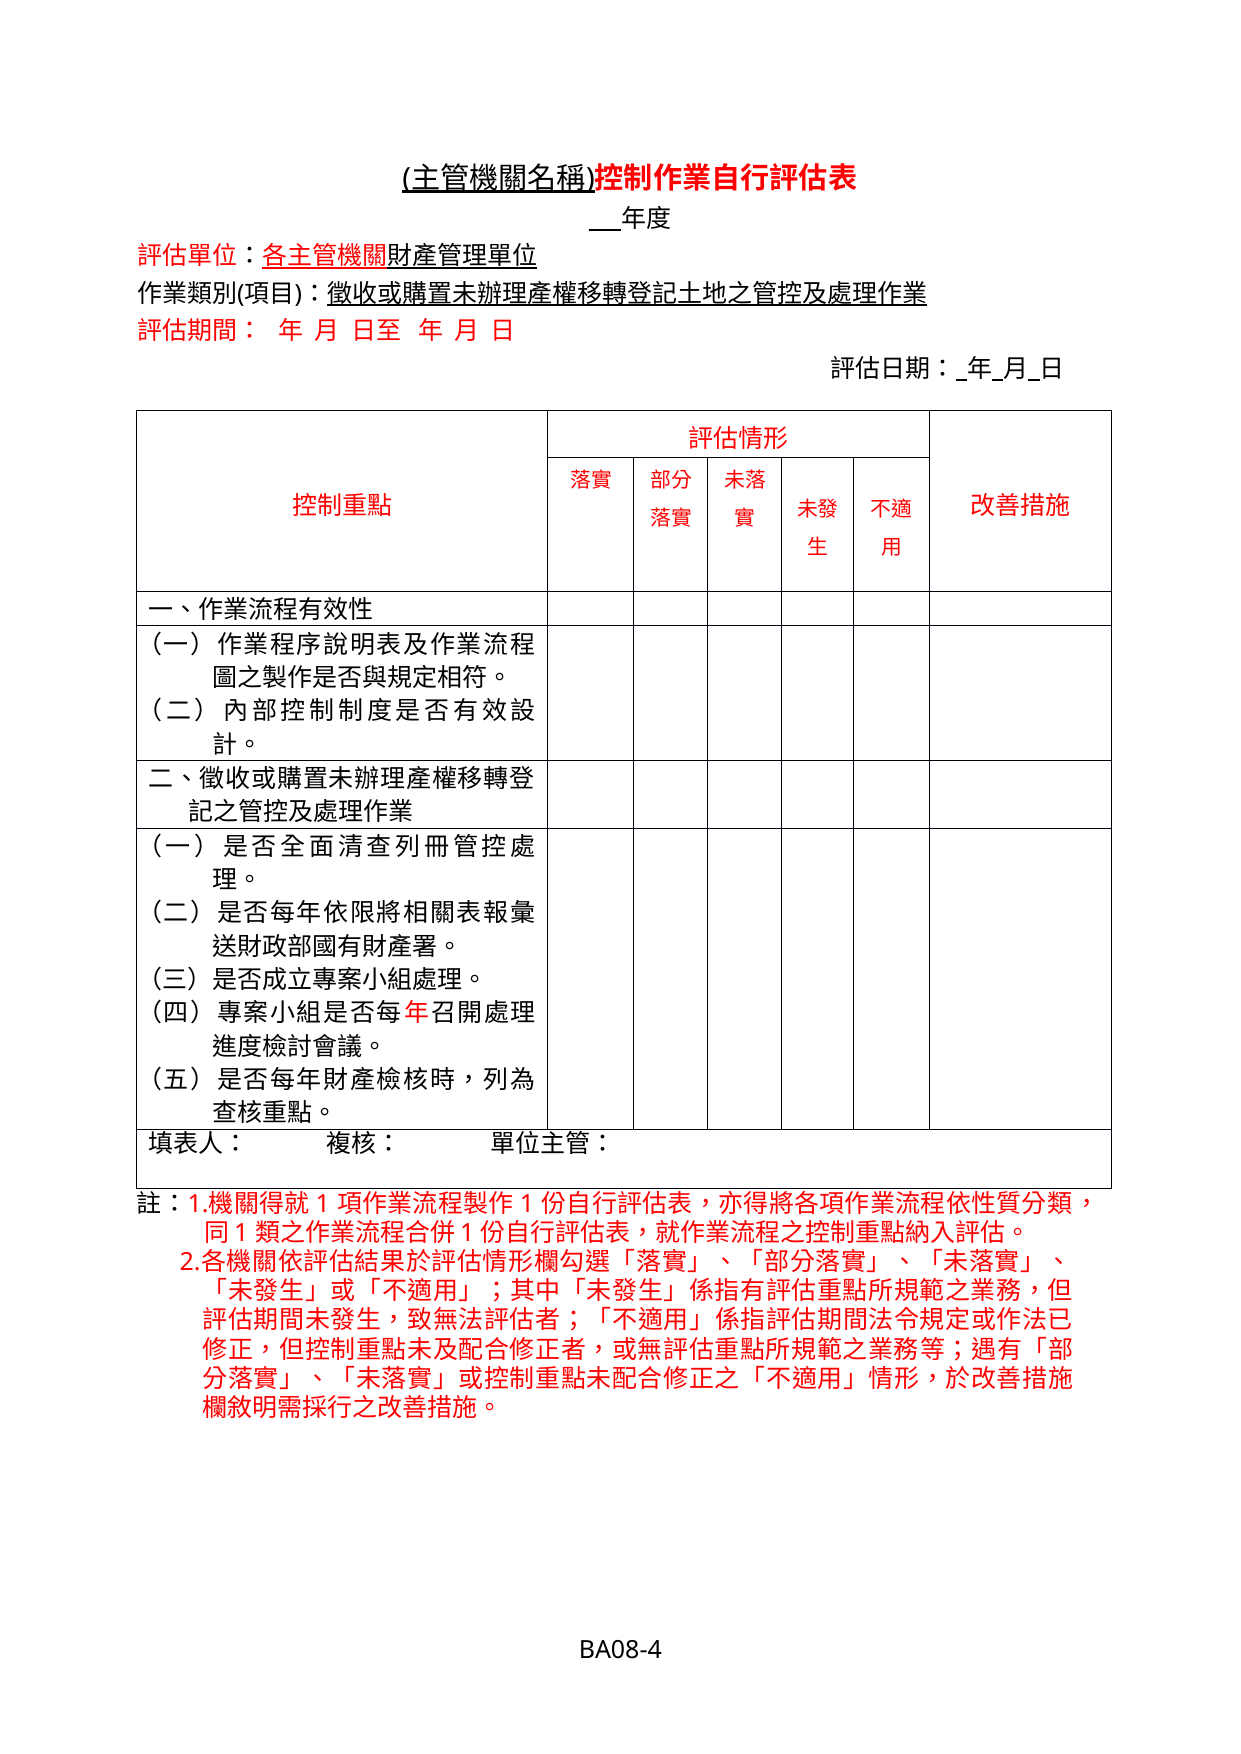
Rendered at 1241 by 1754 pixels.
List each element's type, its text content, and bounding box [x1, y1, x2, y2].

table_cell [634, 626, 707, 693]
table_cell （二）是否每年依限將相關表報彙送財政部國有財產署。 [137, 895, 547, 962]
table_header 控制重點 [137, 411, 547, 591]
table_cell [930, 962, 1111, 995]
table_cell [854, 895, 929, 962]
table_cell 二、徵收或購置未辦理產權移轉登記之管控及處理作業 [137, 761, 547, 827]
text 評估期間： 年 月 日至 年 月 日 [137, 310, 1122, 347]
table_cell [782, 626, 853, 693]
table_cell [930, 626, 1111, 693]
table_cell [782, 962, 853, 995]
table_cell [634, 962, 707, 995]
table_cell （一）作業程序說明表及作業流程圖之製作是否與規定相符。 [137, 626, 547, 693]
table_cell [708, 592, 781, 625]
table_cell [634, 693, 707, 760]
table_cell [854, 1062, 929, 1128]
table_header 評估情形 [548, 411, 929, 457]
table_cell [854, 626, 929, 693]
table_cell [930, 1062, 1111, 1128]
table_cell [708, 895, 781, 962]
table_cell （三）是否成立專案小組處理。 [137, 962, 547, 995]
table_cell 部分 落實 [634, 458, 707, 591]
table_cell [548, 962, 633, 995]
table_cell [782, 995, 853, 1062]
table_cell （五）是否每年財產檢核時，列為查核重點。 [137, 1062, 547, 1128]
table_cell [854, 995, 929, 1062]
table_cell [708, 626, 781, 693]
table_cell [548, 693, 633, 760]
table_cell [634, 995, 707, 1062]
table_cell 不適用 [854, 458, 929, 591]
table_cell [930, 693, 1111, 760]
table_cell [708, 1062, 781, 1128]
table_cell [854, 693, 929, 760]
table_cell [782, 895, 853, 962]
table_cell 一、作業流程有效性 [137, 592, 547, 625]
table_cell 未落實 [708, 458, 781, 591]
table_cell [782, 693, 853, 760]
table_cell [634, 1062, 707, 1128]
table_cell 填表人： 複核： 單位主管： [137, 1130, 1111, 1188]
text 作業類別(項目)：徵收或購置未辦理產權移轉登記土地之管控及處理作業 [137, 272, 1122, 310]
table_cell [782, 829, 853, 895]
table_cell [548, 592, 633, 625]
table_cell [930, 995, 1111, 1062]
table_cell [854, 829, 929, 895]
text (主管機關名稱)控制作業自行評估表 [137, 151, 1122, 197]
table_cell [930, 592, 1111, 625]
table_cell [548, 1062, 633, 1128]
table_cell [854, 592, 929, 625]
text 年度 [137, 197, 1122, 235]
table_cell [548, 895, 633, 962]
table_cell [548, 995, 633, 1062]
table_cell [854, 761, 929, 827]
table_cell 未發生 [782, 458, 853, 591]
table_cell [548, 829, 633, 895]
text 註：1.機關得就1 項作業流程製作1 份自行評估表，亦得將各項作業流程依性質分類，同1 類之作業流程合併1 份自行評估表，就作業流程之控制重點納入評估。 [137, 1189, 1074, 1247]
table_cell （二）內部控制制度是否有效設計。 [137, 693, 547, 760]
table_cell [708, 962, 781, 995]
table_cell [708, 693, 781, 760]
table_cell [634, 761, 707, 827]
table_cell [708, 995, 781, 1062]
table_cell [782, 1062, 853, 1128]
table_cell [708, 829, 781, 895]
table_cell （一）是否全面清查列冊管控處理。 [137, 829, 547, 895]
table_header 改善措施 [930, 411, 1111, 591]
text 評估日期： 年 月 日 [118, 347, 1122, 385]
table_cell [782, 592, 853, 625]
table_cell [634, 592, 707, 625]
table_cell [634, 829, 707, 895]
table_cell [930, 761, 1111, 827]
text 2.各機關依評估結果於評估情形欄勾選「落實」、「部分落實」、「未落實」、「未發生」或「不適用」；其中「未發生」係指有評估重點所規範之業務，但評估期間未發生，致無法評估者；「不適用」係指評估期間法令規定或作法已修正，但控制重點未及配合修正者，或無評估重點所規範之業務等；遇有「部分落實」、「未落實」或控制重點未配合修正之「不適用」情形，於改善措施欄敘明需採行之改善措施。 [179, 1247, 1074, 1422]
table_cell [708, 761, 781, 827]
table_cell （四）專案小組是否每年召開處理進度檢討會議。 [137, 995, 547, 1062]
text 評估單位：各主管機關財產管理單位 [137, 235, 1122, 272]
table_cell [548, 761, 633, 827]
table_cell [930, 829, 1111, 895]
table_cell [782, 761, 853, 827]
table_cell [548, 626, 633, 693]
table_cell 落實 [548, 458, 633, 591]
table_cell [854, 962, 929, 995]
table_cell [634, 895, 707, 962]
table_cell [930, 895, 1111, 962]
